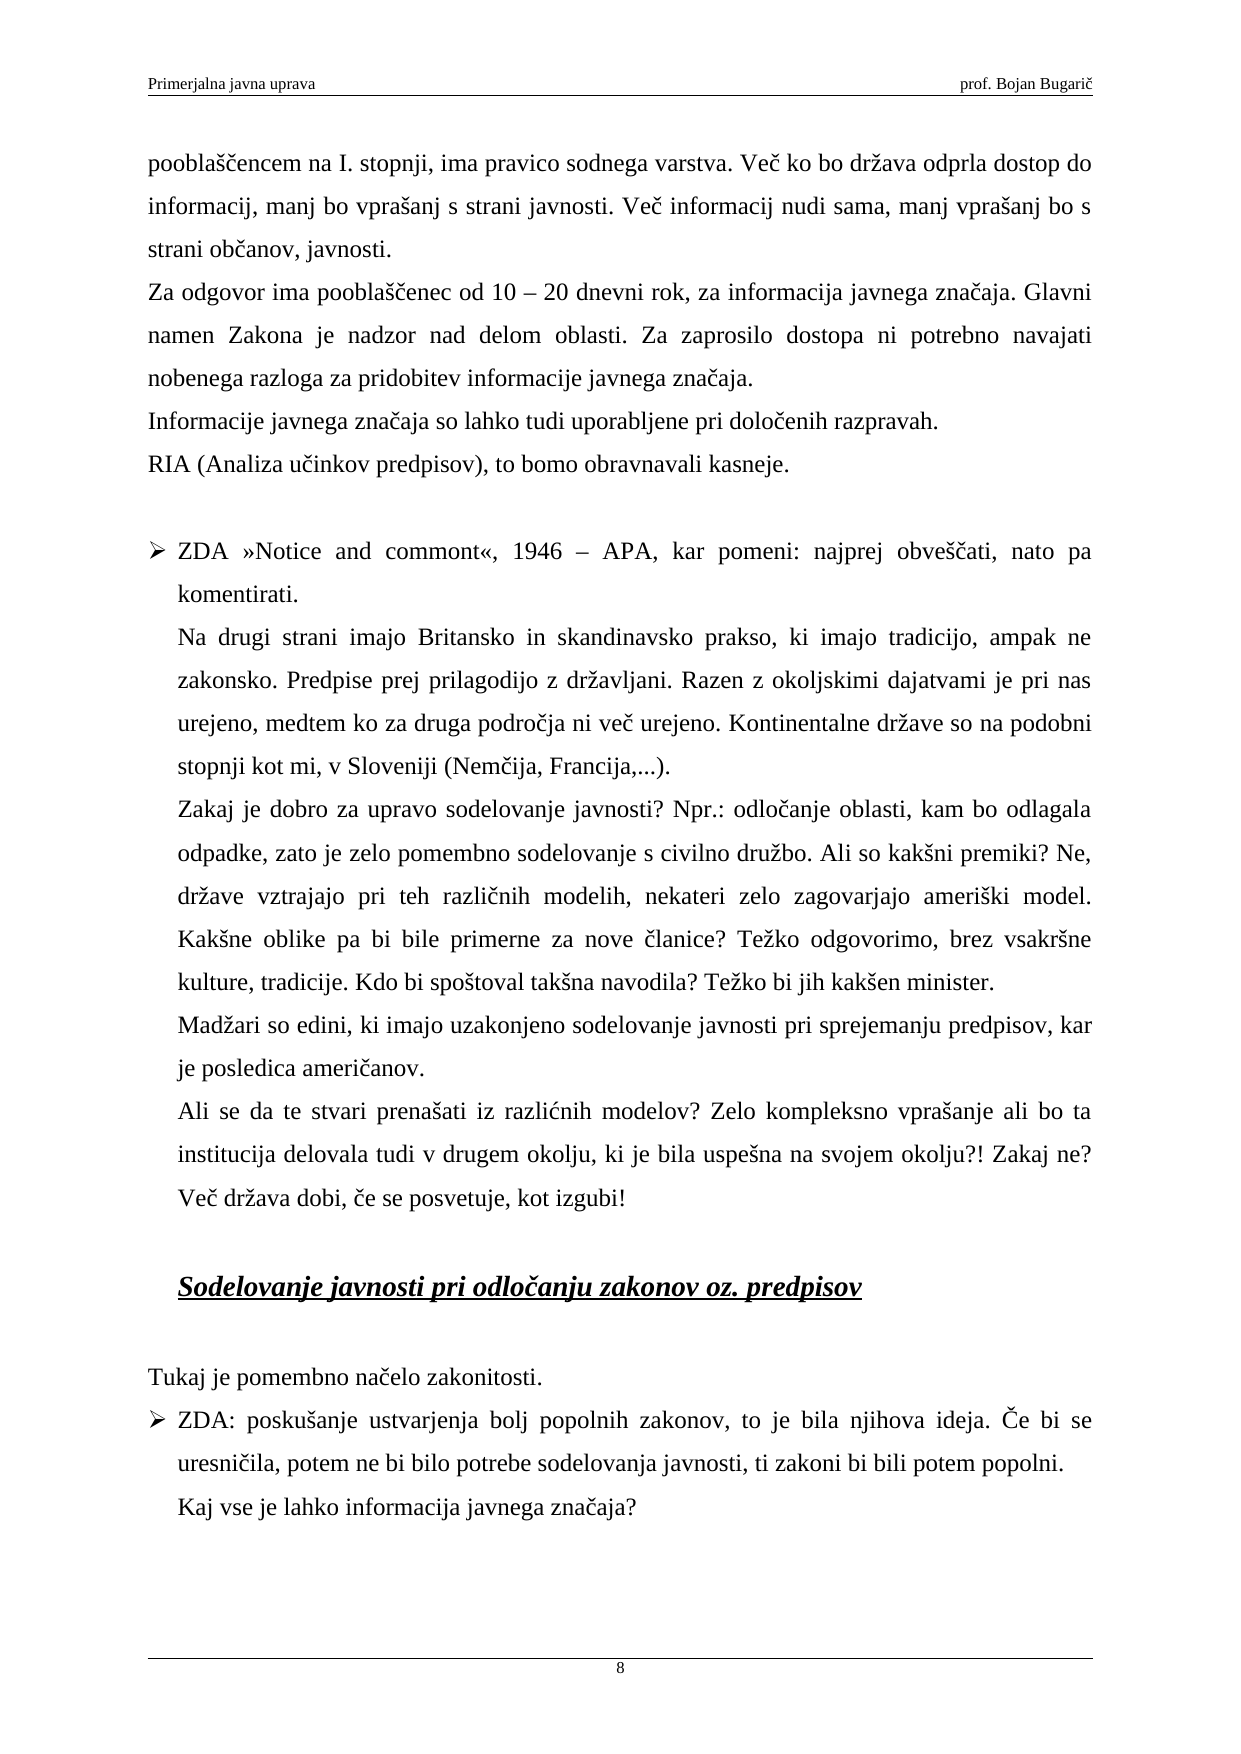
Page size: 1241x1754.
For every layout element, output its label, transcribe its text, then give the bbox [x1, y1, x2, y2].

text Informacije javnega značaja so lahko tudi uporabljene pri določenih razpravah. [148, 406, 1093, 435]
text Zakaj je dobro za upravo sodelovanje javnosti? Npr.: odločanje oblasti, kam bo odlagala odpadke, zato je zelo pomembno sodelovanje s civilno družbo. Ali so kakšni premiki? Ne, države vztrajajo pri teh različnih modelih, nekateri zelo zagovarjajo ameriški model. Kakšne oblike pa bi bile primerne za nove članice? Težko odgovorimo, brez vsakršne kulture, tradicije. Kdo bi spoštoval takšna navodila? Težko bi jih kakšen minister. [177, 794, 1093, 996]
text Na drugi strani imajo Britansko in skandinavsko prakso, ki imajo tradicijo, ampak ne zakonsko. Predpise prej prilagodijo z državljani. Razen z okoljskimi dajatvami je pri nas urejeno, medtem ko za druga področja ni več urejeno. Kontinentalne države so na podobni stopnji kot mi, v Sloveniji (Nemčija, Francija,...). [177, 622, 1093, 780]
list ZDA: poskušanje ustvarjenja bolj popolnih zakonov, to je bila njihova ideja. Če bi se uresničila, potem ne bi bilo potrebe sodelovanja javnosti, ti zakoni bi bili potem popolni. [148, 1405, 1093, 1477]
text pooblaščencem na I. stopnji, ima pravico sodnega varstva. Več ko bo država odprla dostop do informacij, manj bo vprašanj s strani javnosti. Več informacij nudi sama, manj vprašanj bo s strani občanov, javnosti. [148, 148, 1093, 263]
list ZDA »Notice and commont«, 1946 – APA, kar pomeni: najprej obveščati, nato pa komentirati. [148, 536, 1093, 608]
text Sodelovanje javnosti pri odločanju zakonov oz. predpisov [177, 1269, 1093, 1302]
text Tukaj je pomembno načelo zakonitosti. [148, 1362, 1093, 1391]
text RIA (Analiza učinkov predpisov), to bomo obravnavali kasneje. [148, 449, 1093, 478]
text Za odgovor ima pooblaščenec od 10 – 20 dnevni rok, za informacija javnega značaja. Glavni namen Zakona je nadzor nad delom oblasti. Za zaprosilo dostopa ni potrebno navajati nobenega razloga za pridobitev informacije javnega značaja. [148, 277, 1093, 392]
text Madžari so edini, ki imajo uzakonjeno sodelovanje javnosti pri sprejemanju predpisov, kar je posledica američanov. [177, 1010, 1093, 1082]
text Ali se da te stvari prenašati iz razlićnih modelov? Zelo kompleksno vprašanje ali bo ta institucija delovala tudi v drugem okolju, ki je bila uspešna na svojem okolju?! Zakaj ne? Več država dobi, če se posvetuje, kot izgubi! [177, 1096, 1093, 1211]
text Kaj vse je lahko informacija javnega značaja? [177, 1492, 1093, 1520]
